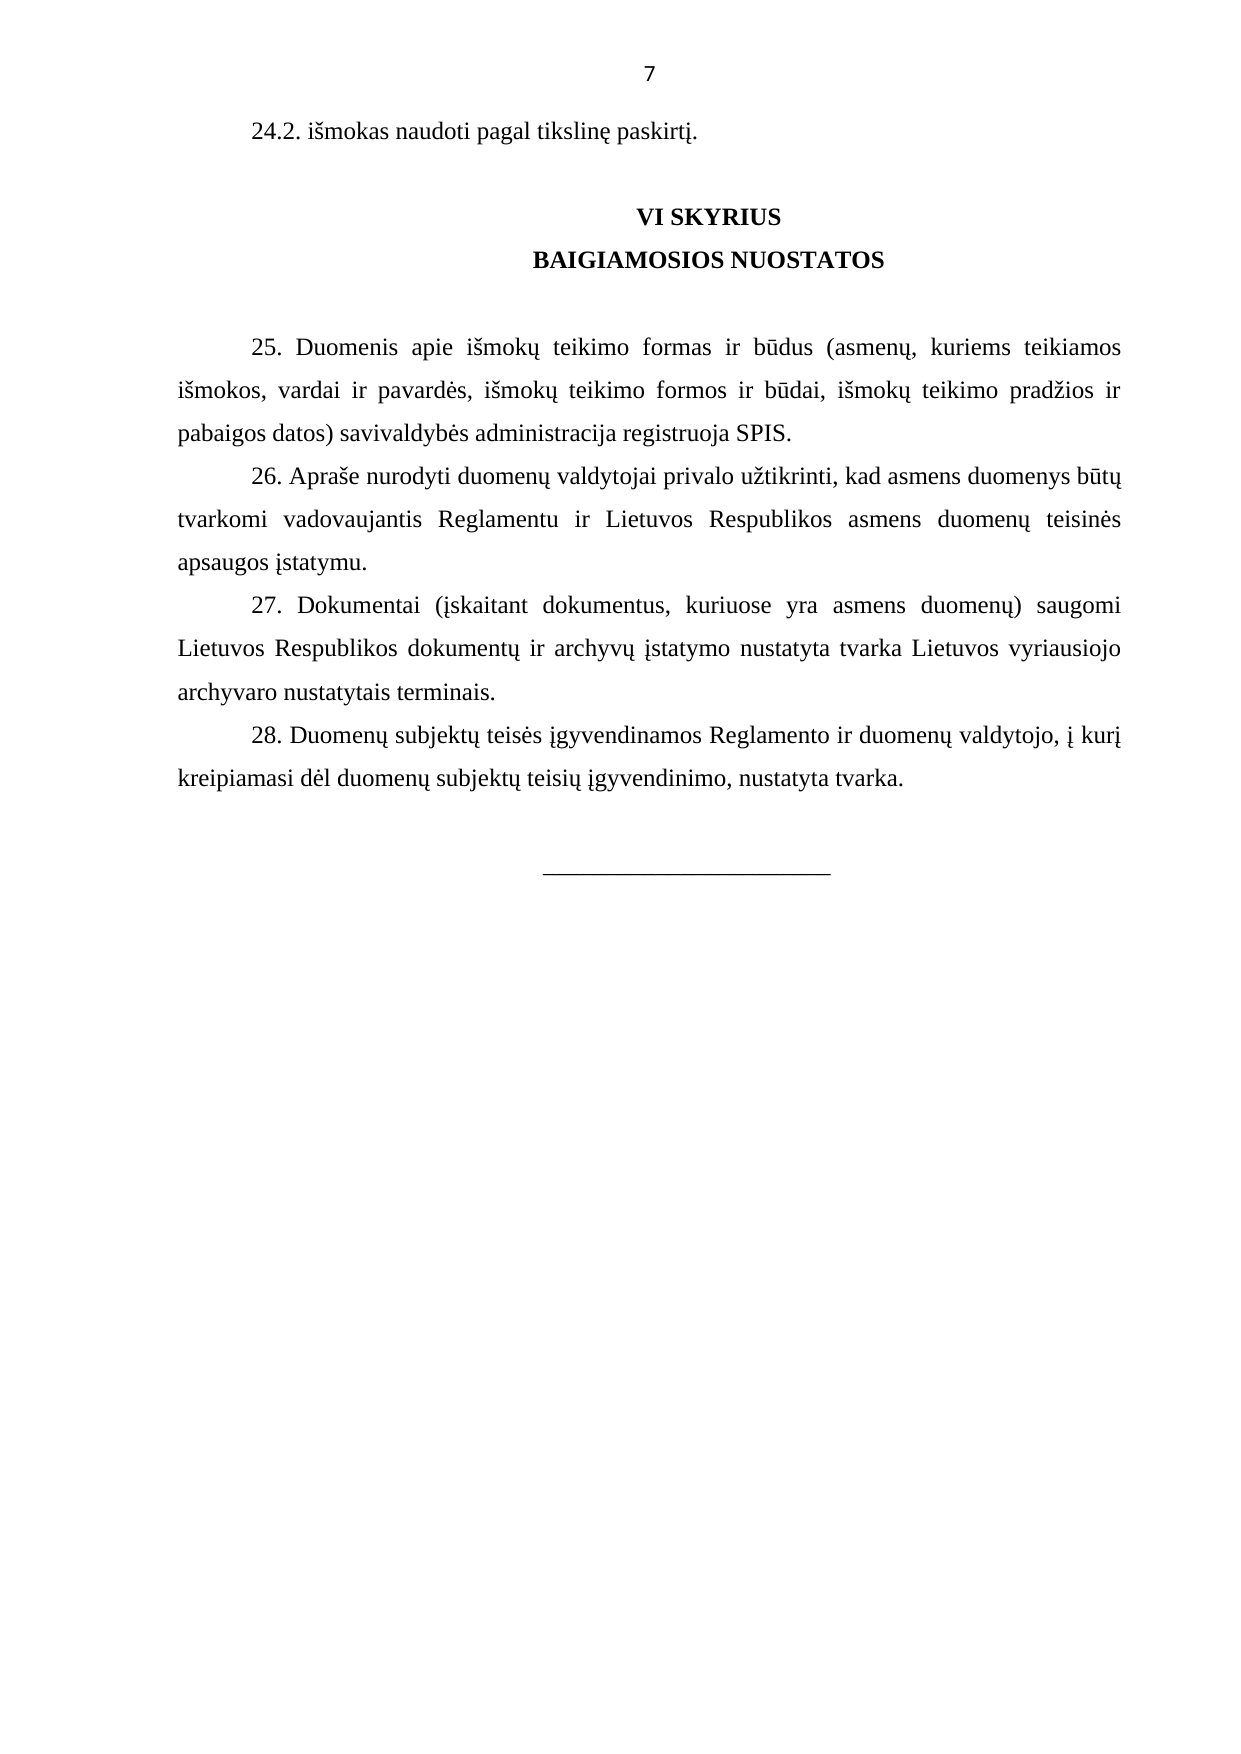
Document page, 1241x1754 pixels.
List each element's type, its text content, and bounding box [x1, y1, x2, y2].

text _______________________ [177, 849, 1122, 878]
text 28. Duomenų subjektų teisės įgyvendinamos Reglamento ir duomenų valdytojo, į kurį kreipiamasi dėl duomenų subjektų teisių įgyvendinimo, nustatyta tvarka. [177, 720, 1122, 792]
text 25. Duomenis apie išmokų teikimo formas ir būdus (asmenų, kuriems teikiamos išmokos, vardai ir pavardės, išmokų teikimo formos ir būdai, išmokų teikimo pradžios ir pabaigos datos) savivaldybės administracija registruoja SPIS. [177, 332, 1122, 447]
text VI SKYRIUS [177, 202, 1122, 231]
text BAIGIAMOSIOS NUOSTATOS [177, 245, 1122, 274]
text 26. Apraše nurodyti duomenų valdytojai privalo užtikrinti, kad asmens duomenys būtų tvarkomi vadovaujantis Reglamentu ir Lietuvos Respublikos asmens duomenų teisinės apsaugos įstatymu. [177, 461, 1122, 576]
text 24.2. išmokas naudoti pagal tikslinę paskirtį. [177, 116, 1122, 145]
text 27. Dokumentai (įskaitant dokumentus, kuriuose yra asmens duomenų) saugomi Lietuvos Respublikos dokumentų ir archyvų įstatymo nustatyta tvarka Lietuvos vyriausiojo archyvaro nustatytais terminais. [177, 590, 1122, 705]
